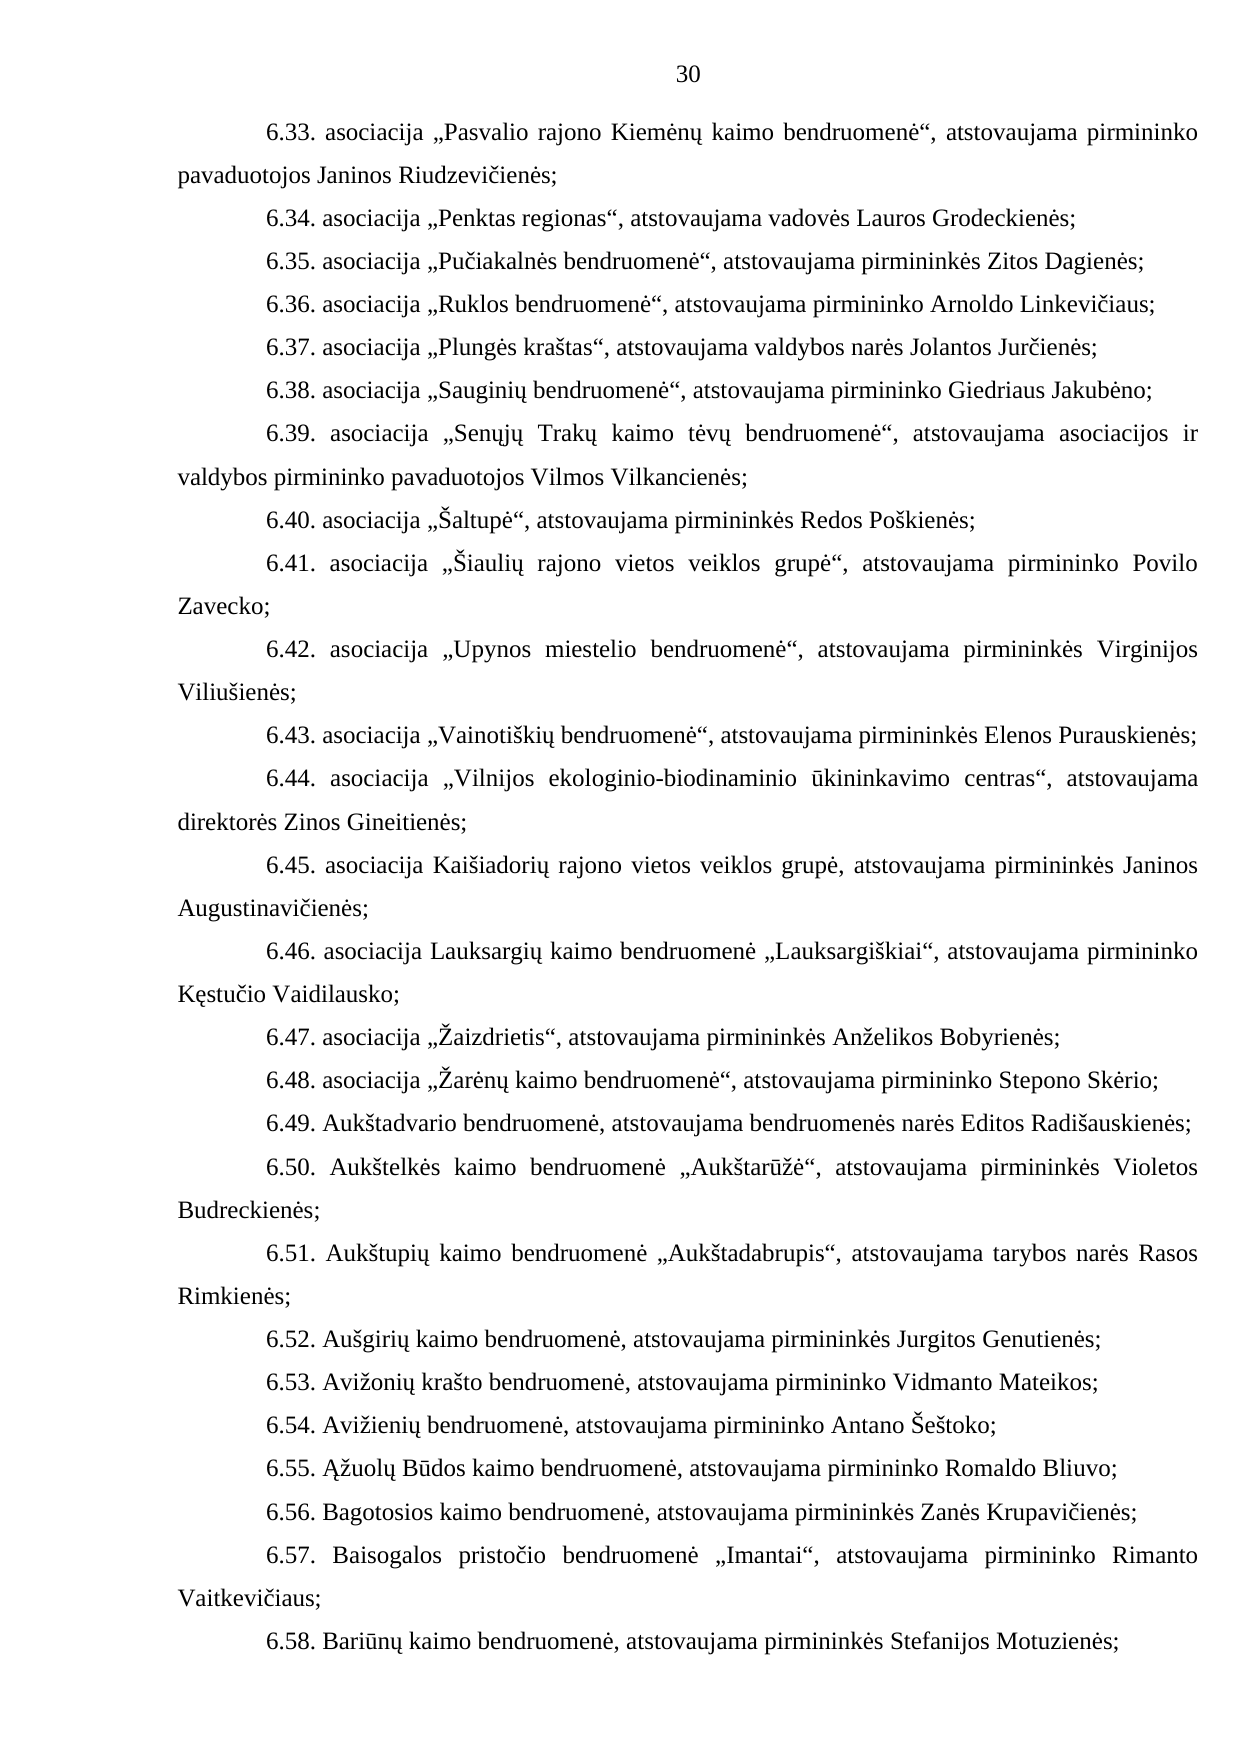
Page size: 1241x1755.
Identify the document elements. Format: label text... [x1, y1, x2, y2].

text 6.44. asociacija „Vilnijos ekologinio-biodinaminio ūkininkavimo centras“, atstovaujama direktorės Zinos Gineitienės; [177, 763, 1199, 835]
text 6.35. asociacija „Pučiakalnės bendruomenė“, atstovaujama pirmininkės Zitos Dagienės; [177, 246, 1199, 275]
text 6.46. asociacija Lauksargių kaimo bendruomenė „Lauksargiškiai“, atstovaujama pirmininko Kęstučio Vaidilausko; [177, 936, 1199, 1008]
text 6.37. asociacija „Plungės kraštas“, atstovaujama valdybos narės Jolantos Jurčienės; [177, 332, 1199, 361]
text 6.43. asociacija „Vainotiškių bendruomenė“, atstovaujama pirmininkės Elenos Purauskienės; [177, 720, 1199, 749]
text 6.52. Aušgirių kaimo bendruomenė, atstovaujama pirmininkės Jurgitos Genutienės; [177, 1324, 1199, 1353]
text 6.47. asociacija „Žaizdrietis“, atstovaujama pirmininkės Anželikos Bobyrienės; [177, 1022, 1199, 1051]
text 6.36. asociacija „Ruklos bendruomenė“, atstovaujama pirmininko Arnoldo Linkevičiaus; [177, 289, 1199, 318]
text 6.55. Ąžuolų Būdos kaimo bendruomenė, atstovaujama pirmininko Romaldo Bliuvo; [177, 1453, 1199, 1482]
text 6.54. Avižienių bendruomenė, atstovaujama pirmininko Antano Šeštoko; [177, 1410, 1199, 1439]
text 6.38. asociacija „Sauginių bendruomenė“, atstovaujama pirmininko Giedriaus Jakubėno; [177, 375, 1199, 404]
text 6.45. asociacija Kaišiadorių rajono vietos veiklos grupė, atstovaujama pirmininkės Janinos Augustinavičienės; [177, 850, 1199, 922]
text 6.58. Bariūnų kaimo bendruomenė, atstovaujama pirmininkės Stefanijos Motuzienės; [177, 1626, 1199, 1655]
text 6.50. Aukštelkės kaimo bendruomenė „Aukštarūžė“, atstovaujama pirmininkės Violetos Budreckienės; [177, 1152, 1199, 1223]
text 6.42. asociacija „Upynos miestelio bendruomenė“, atstovaujama pirmininkės Virginijos Viliušienės; [177, 634, 1199, 706]
text 6.33. asociacija „Pasvalio rajono Kiemėnų kaimo bendruomenė“, atstovaujama pirmininko pavaduotojos Janinos Riudzevičienės; [177, 117, 1199, 188]
text 6.48. asociacija „Žarėnų kaimo bendruomenė“, atstovaujama pirmininko Stepono Skėrio; [177, 1065, 1199, 1094]
text 6.39. asociacija „Senųjų Trakų kaimo tėvų bendruomenė“, atstovaujama asociacijos ir valdybos pirmininko pavaduotojos Vilmos Vilkancienės; [177, 418, 1199, 490]
text 6.57. Baisogalos pristočio bendruomenė „Imantai“, atstovaujama pirmininko Rimanto Vaitkevičiaus; [177, 1540, 1199, 1612]
text 6.40. asociacija „Šaltupė“, atstovaujama pirmininkės Redos Poškienės; [177, 505, 1199, 533]
text 6.53. Avižonių krašto bendruomenė, atstovaujama pirmininko Vidmanto Mateikos; [177, 1367, 1199, 1396]
text 6.51. Aukštupių kaimo bendruomenė „Aukštadabrupis“, atstovaujama tarybos narės Rasos Rimkienės; [177, 1238, 1199, 1310]
text 6.56. Bagotosios kaimo bendruomenė, atstovaujama pirmininkės Zanės Krupavičienės; [177, 1497, 1199, 1525]
text 6.41. asociacija „Šiaulių rajono vietos veiklos grupė“, atstovaujama pirmininko Povilo Zavecko; [177, 548, 1199, 620]
text 6.49. Aukštadvario bendruomenė, atstovaujama bendruomenės narės Editos Radišauskienės; [177, 1108, 1199, 1137]
text 6.34. asociacija „Penktas regionas“, atstovaujama vadovės Lauros Grodeckienės; [177, 203, 1199, 232]
